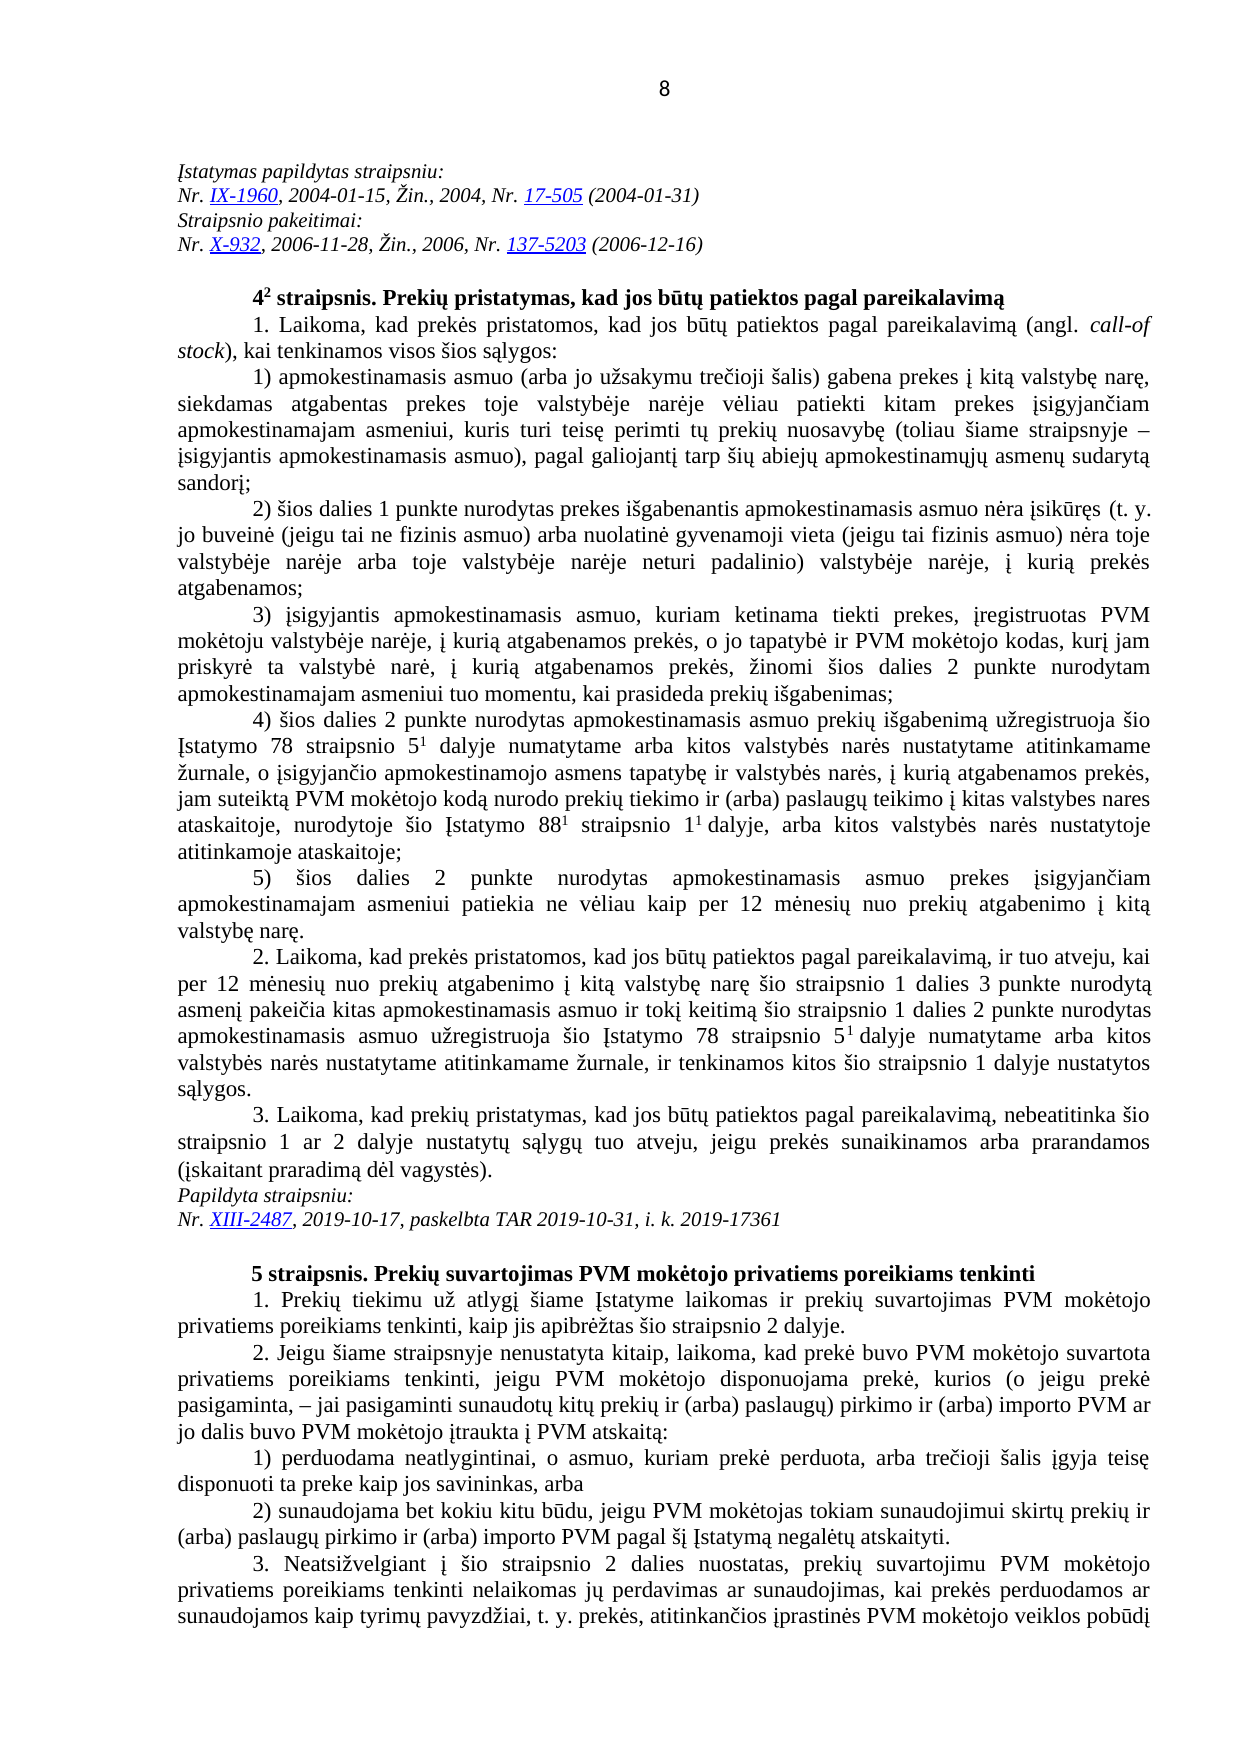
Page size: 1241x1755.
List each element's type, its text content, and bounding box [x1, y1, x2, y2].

text 4) šios dalies 2 punkte nurodytas apmokestinamasis asmuo prekių išgabenimą užregistruoja šio Įstatymo 78 straipsnio 51 dalyje numatytame arba kitos valstybės narės nustatytame atitinkamame žurnale, o įsigyjančio apmokestinamojo asmens tapatybę ir valstybės narės, į kurią atgabenamos prekės, jam suteiktą PVM mokėtojo kodą nurodo prekių tiekimo ir (arba) paslaugų teikimo į kitas valstybes nares ataskaitoje, nurodytoje šio Įstatymo 881 straipsnio 11 dalyje, arba kitos valstybės narės nustatytoje atitinkamoje ataskaitoje; [177, 706, 1152, 864]
text Straipsnio pakeitimai: [177, 207, 1152, 232]
text 5 straipsnis. Prekių suvartojimas PVM mokėtojo privatiems poreikiams tenkinti [177, 1260, 1152, 1286]
text Nr. IX-1960, 2004-01-15, Žin., 2004, Nr. 17-505 (2004-01-31) [177, 183, 1152, 207]
text 2. Laikoma, kad prekės pristatomos, kad jos būtų patiektos pagal pareikalavimą, ir tuo atveju, kai per 12 mėnesių nuo prekių atgabenimo į kitą valstybę narę šio straipsnio 1 dalies 3 punkte nurodytą asmenį pakeičia kitas apmokestinamasis asmuo ir tokį keitimą šio straipsnio 1 dalies 2 punkte nurodytas apmokestinamasis asmuo užregistruoja šio Įstatymo 78 straipsnio 51 dalyje numatytame arba kitos valstybės narės nustatytame atitinkamame žurnale, ir tenkinamos kitos šio straipsnio 1 dalyje nustatytos sąlygos. [177, 943, 1152, 1101]
text Įstatymas papildytas straipsniu: [177, 159, 1152, 183]
text 3. Neatsižvelgiant į šio straipsnio 2 dalies nuostatas, prekių suvartojimu PVM mokėtojo privatiems poreikiams tenkinti nelaikomas jų perdavimas ar sunaudojimas, kai prekės perduodamos ar sunaudojamos kaip tyrimų pavyzdžiai, t. y. prekės, atitinkančios įprastinės PVM mokėtojo veiklos pobūdį [177, 1549, 1152, 1629]
text 2) sunaudojama bet kokiu kitu būdu, jeigu PVM mokėtojas tokiam sunaudojimui skirtų prekių ir (arba) paslaugų pirkimo ir (arba) importo PVM pagal šį Įstatymą negalėtų atskaityti. [177, 1497, 1152, 1549]
text 2) šios dalies 1 punkte nurodytas prekes išgabenantis apmokestinamasis asmuo nėra įsikūręs (t. y. jo buveinė (jeigu tai ne fizinis asmuo) arba nuolatinė gyvenamoji vieta (jeigu tai fizinis asmuo) nėra toje valstybėje narėje arba toje valstybėje narėje neturi padalinio) valstybėje narėje, į kurią prekės atgabenamos; [177, 495, 1152, 601]
text 1) perduodama neatlygintinai, o asmuo, kuriam prekė perduota, arba trečioji šalis įgyja teisę disponuoti ta preke kaip jos savininkas, arba [177, 1444, 1152, 1497]
text 1. Prekių tiekimu už atlygį šiame Įstatyme laikomas ir prekių suvartojimas PVM mokėtojo privatiems poreikiams tenkinti, kaip jis apibrėžtas šio straipsnio 2 dalyje. [177, 1286, 1152, 1339]
text 1. Laikoma, kad prekės pristatomos, kad jos būtų patiektos pagal pareikalavimą (angl. call-of stock), kai tenkinamos visos šios sąlygos: [177, 311, 1152, 363]
text Papildyta straipsniu: [177, 1183, 1152, 1207]
text 1) apmokestinamasis asmuo (arba jo užsakymu trečioji šalis) gabena prekes į kitą valstybę narę, siekdamas atgabentas prekes toje valstybėje narėje vėliau patiekti kitam prekes įsigyjančiam apmokestinamajam asmeniui, kuris turi teisę perimti tų prekių nuosavybę (toliau šiame straipsnyje – įsigyjantis apmokestinamasis asmuo), pagal galiojantį tarp šių abiejų apmokestinamųjų asmenų sudarytą sandorį; [177, 363, 1152, 495]
text 42 straipsnis. Prekių pristatymas, kad jos būtų patiektos pagal pareikalavimą [177, 284, 1152, 311]
text Nr. X-932, 2006-11-28, Žin., 2006, Nr. 137-5203 (2006-12-16) [177, 232, 1152, 256]
text 5) šios dalies 2 punkte nurodytas apmokestinamasis asmuo prekes įsigyjančiam apmokestinamajam asmeniui patiekia ne vėliau kaip per 12 mėnesių nuo prekių atgabenimo į kitą valstybę narę. [177, 864, 1152, 943]
text 2. Jeigu šiame straipsnyje nenustatyta kitaip, laikoma, kad prekė buvo PVM mokėtojo suvartota privatiems poreikiams tenkinti, jeigu PVM mokėtojo disponuojama prekė, kurios (o jeigu prekė pasigaminta, – jai pasigaminti sunaudotų kitų prekių ir (arba) paslaugų) pirkimo ir (arba) importo PVM ar jo dalis buvo PVM mokėtojo įtraukta į PVM atskaitą: [177, 1339, 1152, 1444]
text 3) įsigyjantis apmokestinamasis asmuo, kuriam ketinama tiekti prekes, įregistruotas PVM mokėtoju valstybėje narėje, į kurią atgabenamos prekės, o jo tapatybė ir PVM mokėtojo kodas, kurį jam priskyrė ta valstybė narė, į kurią atgabenamos prekės, žinomi šios dalies 2 punkte nurodytam apmokestinamajam asmeniui tuo momentu, kai prasideda prekių išgabenimas; [177, 601, 1152, 706]
text Nr. XIII-2487, 2019-10-17, paskelbta TAR 2019-10-31, i. k. 2019-17361 [177, 1207, 1152, 1231]
text 3. Laikoma, kad prekių pristatymas, kad jos būtų patiektos pagal pareikalavimą, nebeatitinka šio straipsnio 1 ar 2 dalyje nustatytų sąlygų tuo atveju, jeigu prekės sunaikinamos arba prarandamos (įskaitant praradimą dėl vagystės). [177, 1101, 1152, 1183]
